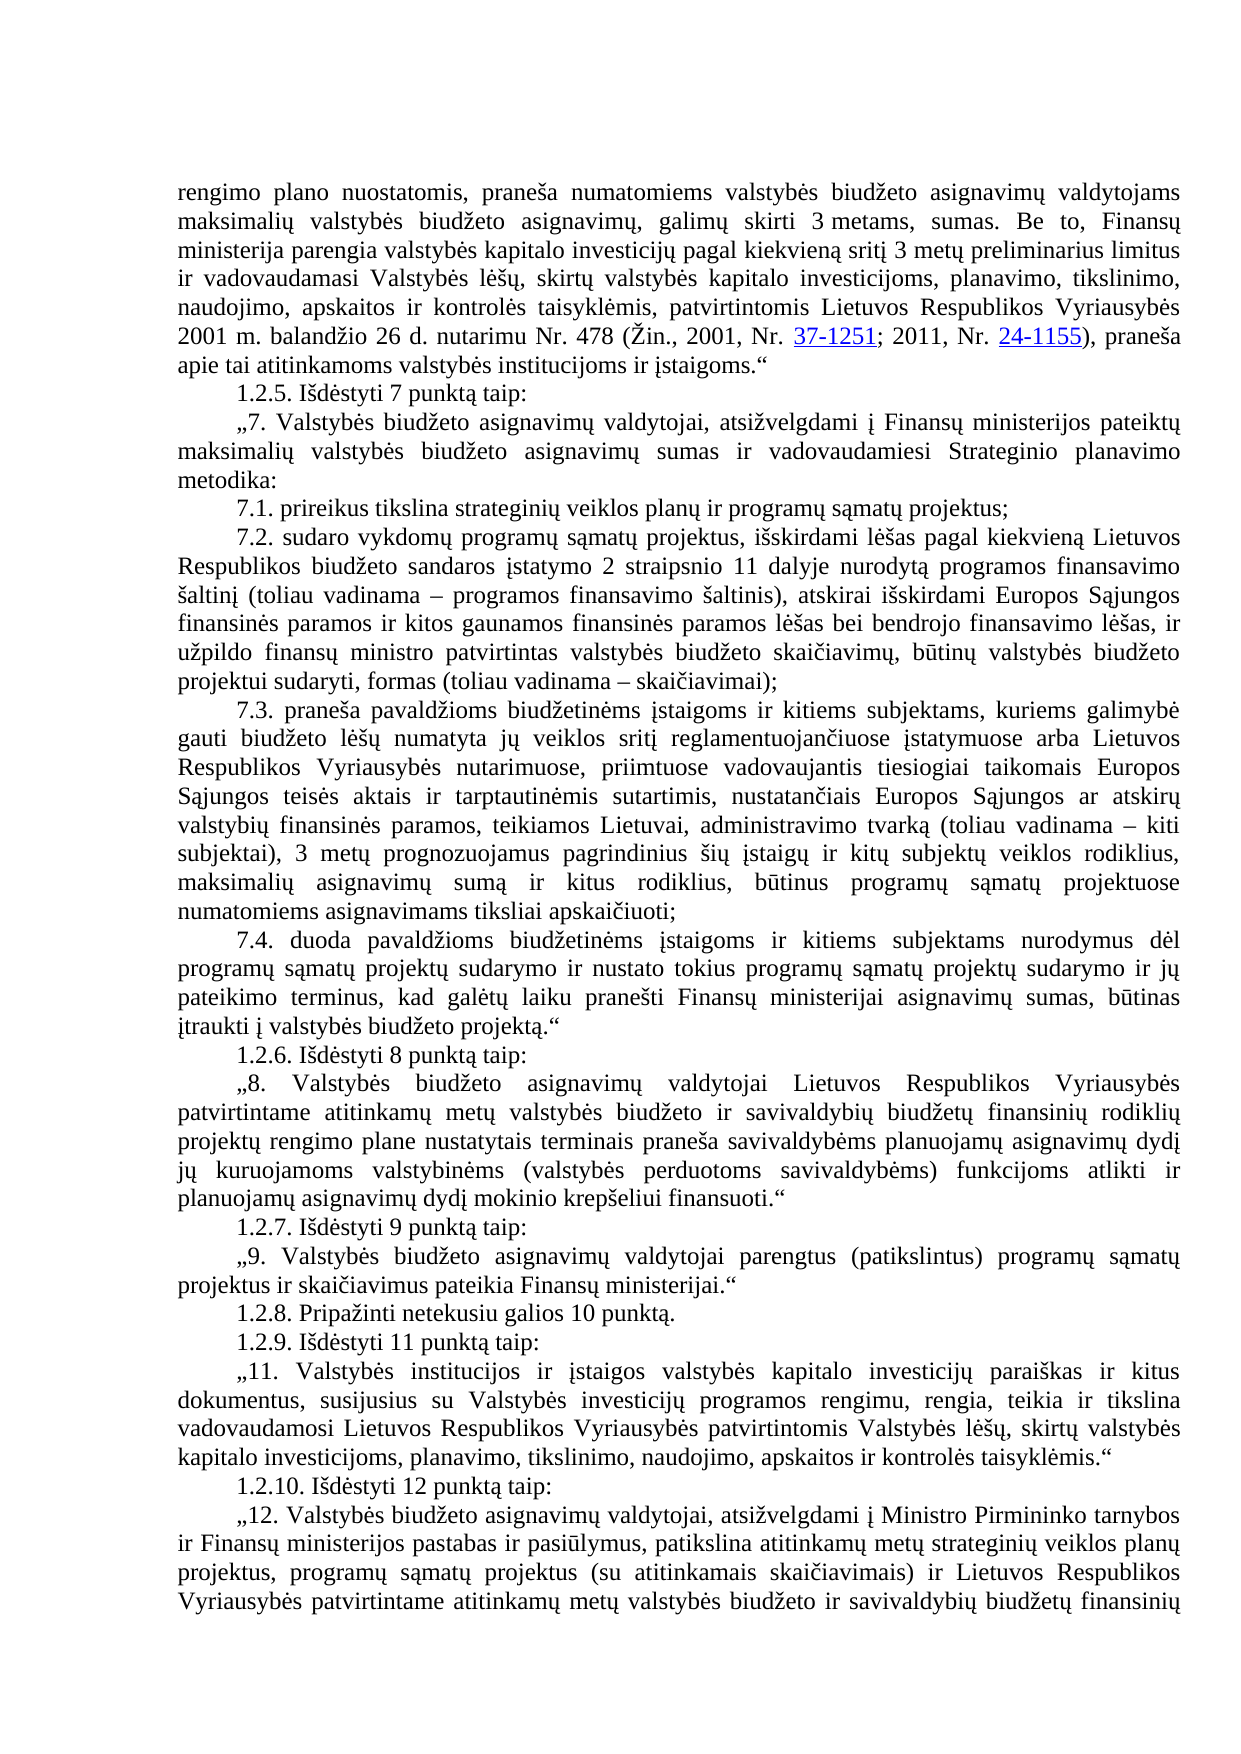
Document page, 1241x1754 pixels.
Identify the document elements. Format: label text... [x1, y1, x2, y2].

text 1.2.7. Išdėstyti 9 punktą taip: [177, 1212, 1181, 1241]
text 1.2.9. Išdėstyti 11 punktą taip: [177, 1327, 1181, 1356]
text 7.2. sudaro vykdomų programų sąmatų projektus, išskirdami lėšas pagal kiekvieną Lietuvos Respublikos biudžeto sandaros įstatymo 2 straipsnio 11 dalyje nurodytą programos finansavimo šaltinį (toliau vadinama – programos finansavimo šaltinis), atskirai išskirdami Europos Sąjungos finansinės paramos ir kitos gaunamos finansinės paramos lėšas bei bendrojo finansavimo lėšas, ir užpildo finansų ministro patvirtintas valstybės biudžeto skaičiavimų, būtinų valstybės biudžeto projektui sudaryti, formas (toliau vadinama – skaičiavimai); [177, 522, 1181, 695]
text 7.3. praneša pavaldžioms biudžetinėms įstaigoms ir kitiems subjektams, kuriems galimybė gauti biudžeto lėšų numatyta jų veiklos sritį reglamentuojančiuose įstatymuose arba Lietuvos Respublikos Vyriausybės nutarimuose, priimtuose vadovaujantis tiesiogiai taikomais Europos Sąjungos teisės aktais ir tarptautinėmis sutartimis, nustatančiais Europos Sąjungos ar atskirų valstybių finansinės paramos, teikiamos Lietuvai, administravimo tvarką (toliau vadinama – kiti subjektai), 3 metų prognozuojamus pagrindinius šių įstaigų ir kitų subjektų veiklos rodiklius, maksimalių asignavimų sumą ir kitus rodiklius, būtinus programų sąmatų projektuose numatomiems asignavimams tiksliai apskaičiuoti; [177, 695, 1181, 925]
text 1.2.5. Išdėstyti 7 punktą taip: [177, 378, 1181, 407]
text „9. Valstybės biudžeto asignavimų valdytojai parengtus (patikslintus) programų sąmatų projektus ir skaičiavimus pateikia Finansų ministerijai.“ [177, 1241, 1181, 1298]
text 1.2.6. Išdėstyti 8 punktą taip: [177, 1040, 1181, 1068]
text rengimo plano nuostatomis, praneša numatomiems valstybės biudžeto asignavimų valdytojams maksimalių valstybės biudžeto asignavimų, galimų skirti 3 metams, sumas. Be to, Finansų ministerija parengia valstybės kapitalo investicijų pagal kiekvieną sritį 3 metų preliminarius limitus ir vadovaudamasi Valstybės lėšų, skirtų valstybės kapitalo investicijoms, planavimo, tikslinimo, naudojimo, apskaitos ir kontrolės taisyklėmis, patvirtintomis Lietuvos Respublikos Vyriausybės 2001 m. balandžio 26 d. nutarimu Nr. 478 (Žin., 2001, Nr. 37-1251; 2011, Nr. 24-1155), praneša apie tai atitinkamoms valstybės institucijoms ir įstaigoms.“ [177, 177, 1181, 378]
text 7.4. duoda pavaldžioms biudžetinėms įstaigoms ir kitiems subjektams nurodymus dėl programų sąmatų projektų sudarymo ir nustato tokius programų sąmatų projektų sudarymo ir jų pateikimo terminus, kad galėtų laiku pranešti Finansų ministerijai asignavimų sumas, būtinas įtraukti į valstybės biudžeto projektą.“ [177, 925, 1181, 1040]
text „12. Valstybės biudžeto asignavimų valdytojai, atsižvelgdami į Ministro Pirmininko tarnybos ir Finansų ministerijos pastabas ir pasiūlymus, patikslina atitinkamų metų strateginių veiklos planų projektus, programų sąmatų projektus (su atitinkamais skaičiavimais) ir Lietuvos Respublikos Vyriausybės patvirtintame atitinkamų metų valstybės biudžeto ir savivaldybių biudžetų finansinių [177, 1500, 1181, 1615]
text „7. Valstybės biudžeto asignavimų valdytojai, atsižvelgdami į Finansų ministerijos pateiktų maksimalių valstybės biudžeto asignavimų sumas ir vadovaudamiesi Strateginio planavimo metodika: [177, 407, 1181, 493]
text „11. Valstybės institucijos ir įstaigos valstybės kapitalo investicijų paraiškas ir kitus dokumentus, susijusius su Valstybės investicijų programos rengimu, rengia, teikia ir tikslina vadovaudamosi Lietuvos Respublikos Vyriausybės patvirtintomis Valstybės lėšų, skirtų valstybės kapitalo investicijoms, planavimo, tikslinimo, naudojimo, apskaitos ir kontrolės taisyklėmis.“ [177, 1356, 1181, 1471]
text 7.1. prireikus tikslina strateginių veiklos planų ir programų sąmatų projektus; [177, 493, 1181, 522]
text „8. Valstybės biudžeto asignavimų valdytojai Lietuvos Respublikos Vyriausybės patvirtintame atitinkamų metų valstybės biudžeto ir savivaldybių biudžetų finansinių rodiklių projektų rengimo plane nustatytais terminais praneša savivaldybėms planuojamų asignavimų dydį jų kuruojamoms valstybinėms (valstybės perduotoms savivaldybėms) funkcijoms atlikti ir planuojamų asignavimų dydį mokinio krepšeliui finansuoti.“ [177, 1068, 1181, 1212]
text 1.2.10. Išdėstyti 12 punktą taip: [177, 1471, 1181, 1500]
text 1.2.8. Pripažinti netekusiu galios 10 punktą. [177, 1298, 1181, 1327]
